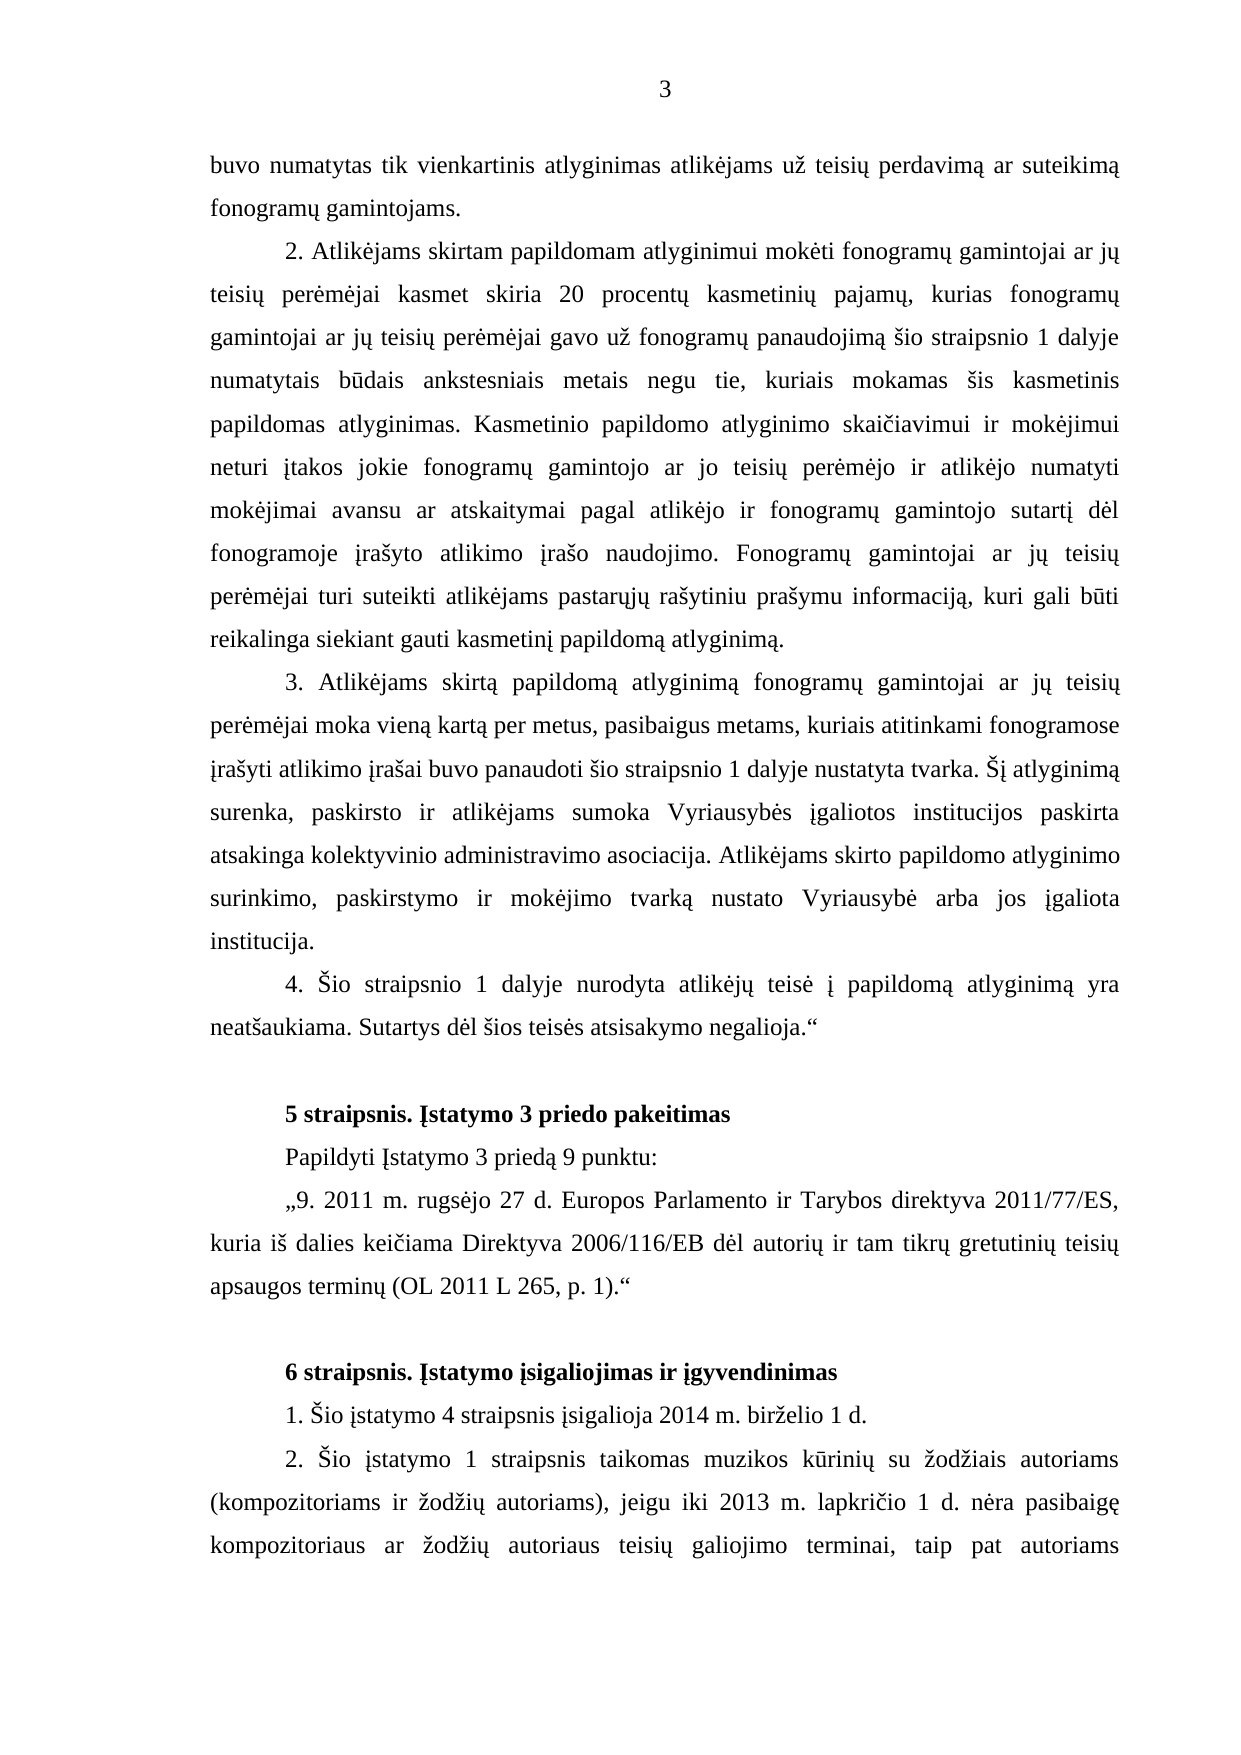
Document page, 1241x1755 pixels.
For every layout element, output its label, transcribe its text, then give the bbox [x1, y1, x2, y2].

text 6 straipsnis. Įstatymo įsigaliojimas ir įgyvendinimas [210, 1357, 1120, 1386]
text „9. 2011 m. rugsėjo 27 d. Europos Parlamento ir Tarybos direktyva 2011/77/ES, kuria iš dalies keičiama Direktyva 2006/116/EB dėl autorių ir tam tikrų gretutinių teisių apsaugos terminų (OL 2011 L 265, p. 1).“ [210, 1185, 1120, 1300]
text Papildyti Įstatymo 3 priedą 9 punktu: [210, 1142, 1120, 1171]
text 2. Atlikėjams skirtam papildomam atlyginimui mokėti fonogramų gamintojai ar jų teisių perėmėjai kasmet skiria 20 procentų kasmetinių pajamų, kurias fonogramų gamintojai ar jų teisių perėmėjai gavo už fonogramų panaudojimą šio straipsnio 1 dalyje numatytais būdais ankstesniais metais negu tie, kuriais mokamas šis kasmetinis papildomas atlyginimas. Kasmetinio papildomo atlyginimo skaičiavimui ir mokėjimui neturi įtakos jokie fonogramų gamintojo ar jo teisių perėmėjo ir atlikėjo numatyti mokėjimai avansu ar atskaitymai pagal atlikėjo ir fonogramų gamintojo sutartį dėl fonogramoje įrašyto atlikimo įrašo naudojimo. Fonogramų gamintojai ar jų teisių perėmėjai turi suteikti atlikėjams pastarųjų rašytiniu prašymu informaciją, kuri gali būti reikalinga siekiant gauti kasmetinį papildomą atlyginimą. [210, 236, 1120, 653]
text 4. Šio straipsnio 1 dalyje nurodyta atlikėjų teisė į papildomą atlyginimą yra neatšaukiama. Sutartys dėl šios teisės atsisakymo negalioja.“ [210, 969, 1120, 1041]
text 2. Šio įstatymo 1 straipsnis taikomas muzikos kūrinių su žodžiais autoriams (kompozitoriams ir žodžių autoriams), jeigu iki 2013 m. lapkričio 1 d. nėra pasibaigę kompozitoriaus ar žodžių autoriaus teisių galiojimo terminai, taip pat autoriams [210, 1444, 1120, 1559]
text 1. Šio įstatymo 4 straipsnis įsigalioja 2014 m. birželio 1 d. [210, 1401, 1120, 1429]
text buvo numatytas tik vienkartinis atlyginimas atlikėjams už teisių perdavimą ar suteikimą fonogramų gamintojams. [210, 150, 1120, 222]
text 3. Atlikėjams skirtą papildomą atlyginimą fonogramų gamintojai ar jų teisių perėmėjai moka vieną kartą per metus, pasibaigus metams, kuriais atitinkami fonogramose įrašyti atlikimo įrašai buvo panaudoti šio straipsnio 1 dalyje nustatyta tvarka. Šį atlyginimą surenka, paskirsto ir atlikėjams sumoka Vyriausybės įgaliotos institucijos paskirta atsakinga kolektyvinio administravimo asociacija. Atlikėjams skirto papildomo atlyginimo surinkimo, paskirstymo ir mokėjimo tvarką nustato Vyriausybė arba jos įgaliota institucija. [210, 667, 1120, 955]
text 5 straipsnis. Įstatymo 3 priedo pakeitimas [210, 1099, 1120, 1127]
